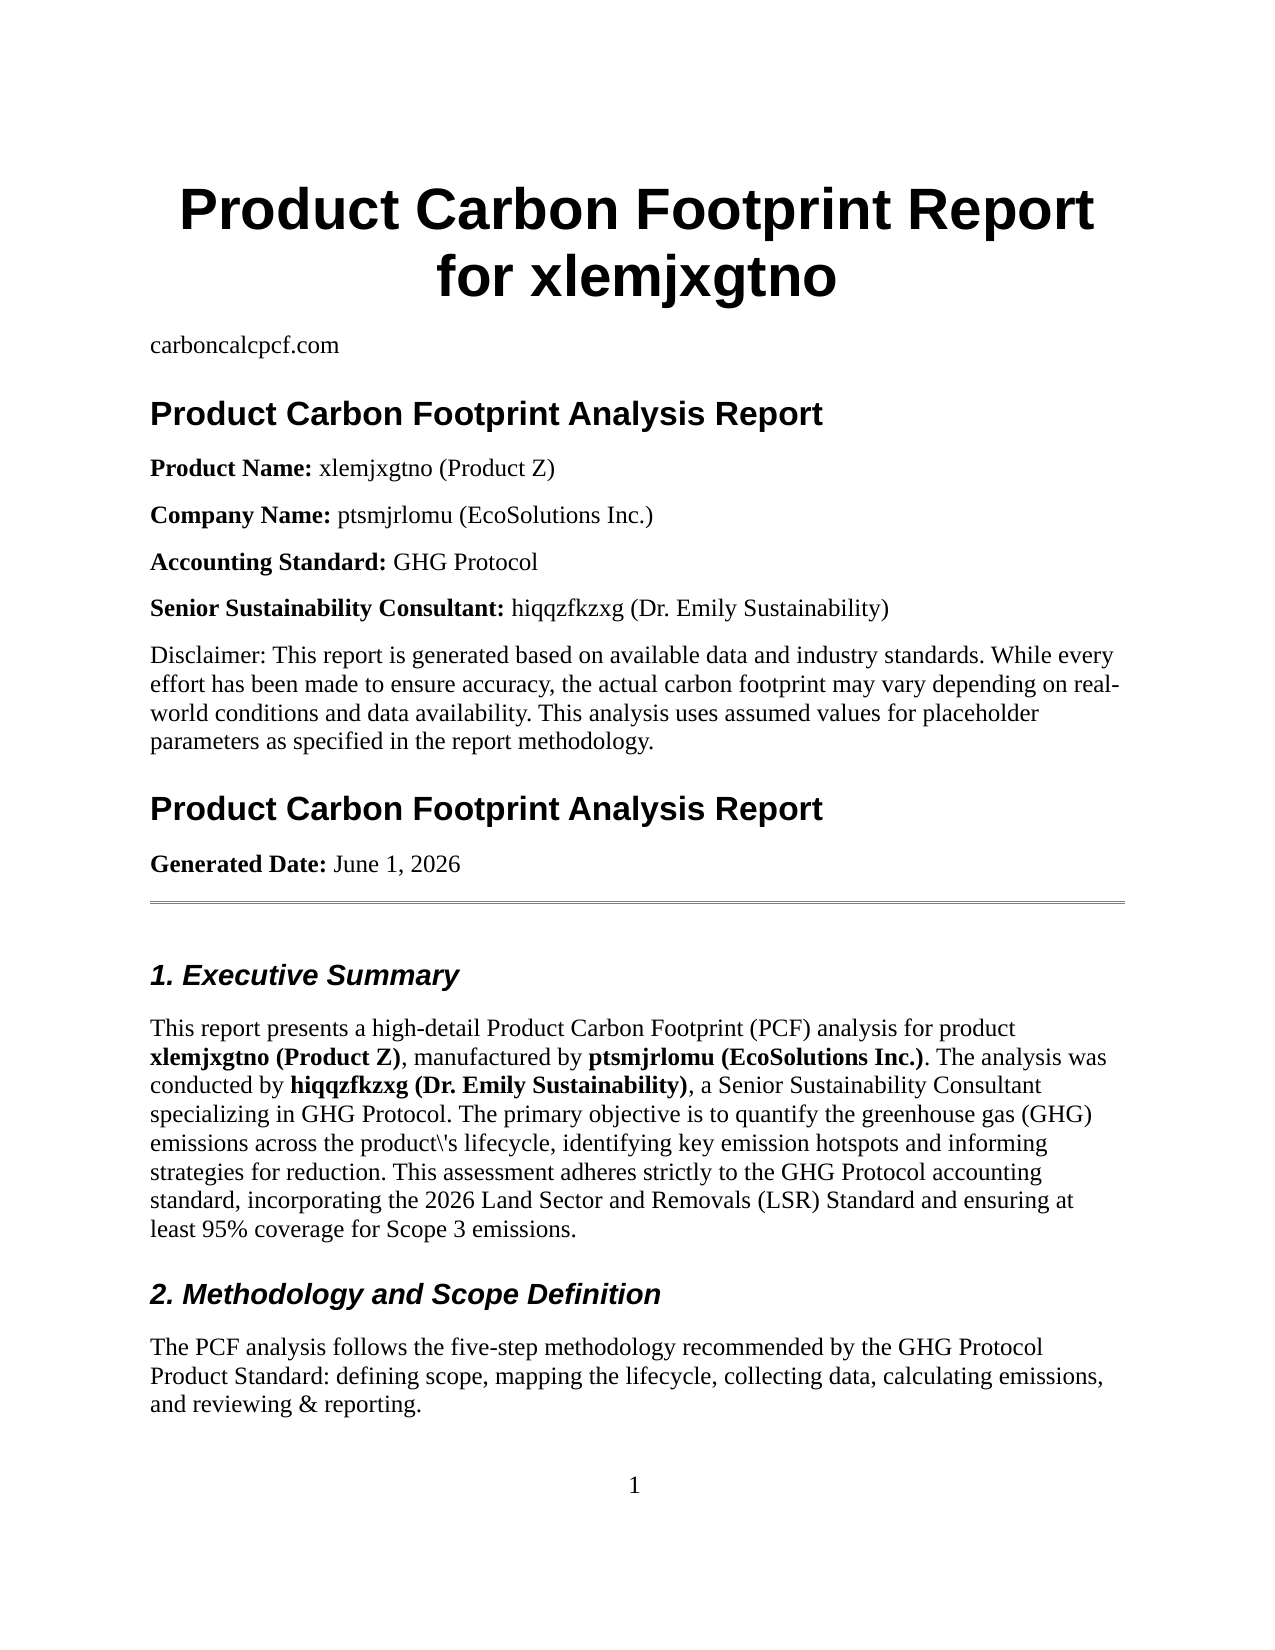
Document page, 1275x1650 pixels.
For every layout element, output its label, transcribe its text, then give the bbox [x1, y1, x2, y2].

subtitle 1. Executive Summary [150, 958, 1125, 992]
text Product Name: xlemjxgtno (Product Z) [150, 453, 1125, 482]
title Product Carbon Footprint Report for xlemjxgtno [150, 175, 1125, 309]
subtitle Product Carbon Footprint Analysis Report [150, 789, 1125, 828]
subtitle Product Carbon Footprint Analysis Report [150, 393, 1125, 432]
text The PCF analysis follows the five-step methodology recommended by the GHG Protocol Product Standard: defining scope, mapping the lifecycle, collecting data, calculating emissions, and reviewing & reporting. [150, 1332, 1125, 1418]
text Company Name: ptsmjrlomu (EcoSolutions Inc.) [150, 500, 1125, 529]
text Disclaimer: This report is generated based on available data and industry standards. While every effort has been made to ensure accuracy, the actual carbon footprint may vary depending on real-world conditions and data availability. This analysis uses assumed values for placeholder parameters as specified in the report methodology. [150, 640, 1125, 755]
text Senior Sustainability Consultant: hiqqzfkzxg (Dr. Emily Sustainability) [150, 593, 1125, 622]
text This report presents a high-detail Product Carbon Footprint (PCF) analysis for product xlemjxgtno (Product Z), manufactured by ptsmjrlomu (EcoSolutions Inc.). The analysis was conducted by hiqqzfkzxg (Dr. Emily Sustainability), a Senior Sustainability Consultant specializing in GHG Protocol. The primary objective is to quantify the greenhouse gas (GHG) emissions across the product\'s lifecycle, identifying key emission hotspots and informing strategies for reduction. This assessment adheres strictly to the GHG Protocol accounting standard, incorporating the 2026 Land Sector and Removals (LSR) Standard and ensuring at least 95% coverage for Scope 3 emissions. [150, 1013, 1125, 1243]
text Generated Date: June 1, 2026 [150, 849, 1125, 878]
subtitle 2. Methodology and Scope Definition [150, 1277, 1125, 1311]
text Accounting Standard: GHG Protocol [150, 547, 1125, 576]
text carboncalcpcf.com [150, 331, 1125, 359]
